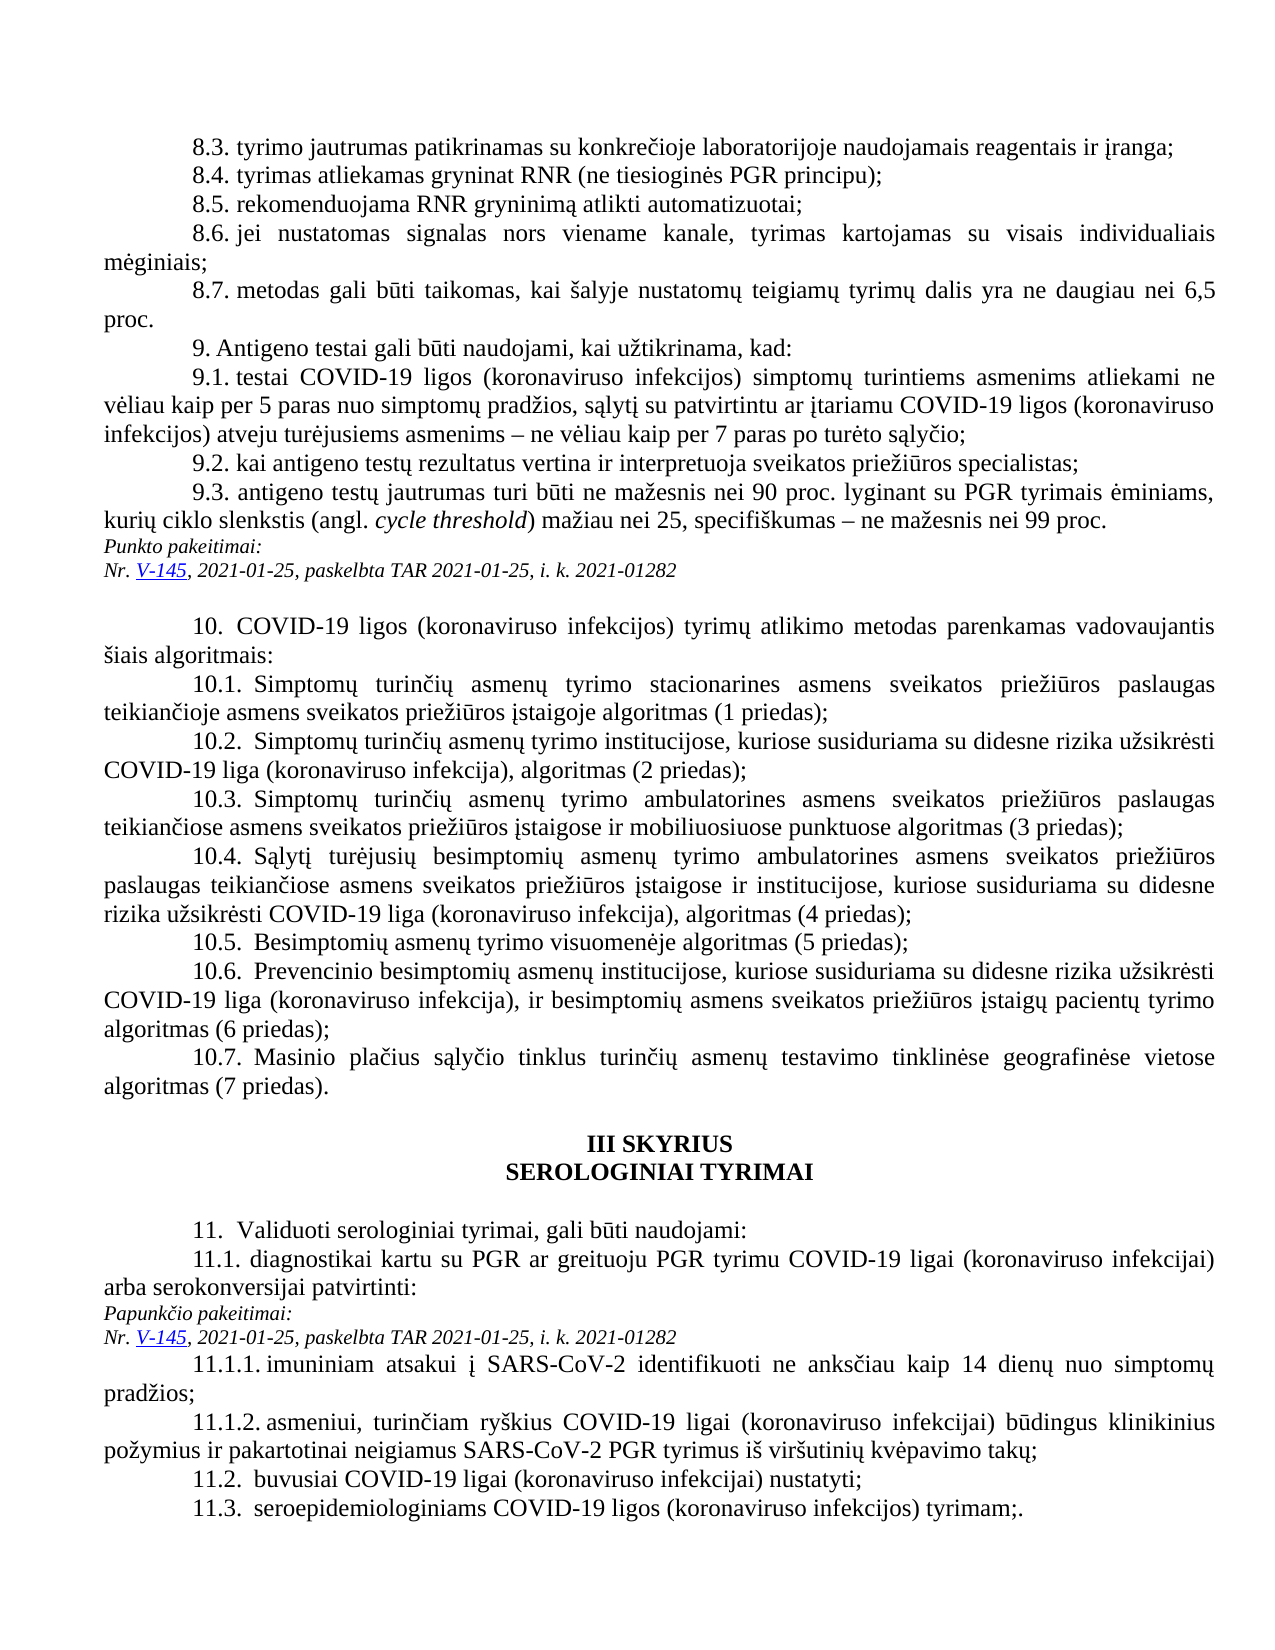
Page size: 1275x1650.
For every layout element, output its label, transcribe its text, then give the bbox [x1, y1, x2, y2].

text 8.4. tyrimas atliekamas gryninat RNR (ne tiesioginės PGR principu); [103, 161, 1216, 189]
text 11. Validuoti serologiniai tyrimai, gali būti naudojami: [103, 1215, 1216, 1244]
text 8.5. rekomenduojama RNR gryninimą atlikti automatizuotai; [103, 189, 1216, 218]
text 10. COVID-19 ligos (koronaviruso infekcijos) tyrimų atlikimo metodas parenkamas vadovaujantis šiais algoritmais: [103, 611, 1216, 669]
text Punkto pakeitimai: [103, 534, 1216, 558]
text 10.7. Masinio plačius sąlyčio tinklus turinčių asmenų testavimo tinklinėse geografinėse vietose algoritmas (7 priedas). [103, 1042, 1216, 1100]
text 9.3. antigeno testų jautrumas turi būti ne mažesnis nei 90 proc. lyginant su PGR tyrimais ėminiams, kurių ciklo slenkstis (angl. cycle threshold) mažiau nei 25, specifiškumas – ne mažesnis nei 99 proc. [103, 477, 1216, 534]
text 8.6. jei nustatomas signalas nors viename kanale, tyrimas kartojamas su visais individualiais mėginiais; [103, 218, 1216, 276]
text 10.1. Simptomų turinčių asmenų tyrimo stacionarines asmens sveikatos priežiūros paslaugas teikiančioje asmens sveikatos priežiūros įstaigoje algoritmas (1 priedas); [103, 669, 1216, 726]
text 11.3. seroepidemiologiniams COVID-19 ligos (koronaviruso infekcijos) tyrimam;. [103, 1493, 1216, 1522]
text 11.1.1. imuniniam atsakui į SARS-CoV-2 identifikuoti ne anksčiau kaip 14 dienų nuo simptomų pradžios; [103, 1349, 1216, 1407]
text 11.1.2. asmeniui, turinčiam ryškius COVID-19 ligai (koronaviruso infekcijai) būdingus klinikinius požymius ir pakartotinai neigiamus SARS-CoV-2 PGR tyrimus iš viršutinių kvėpavimo takų; [103, 1407, 1216, 1464]
text III SKYRIUS [103, 1129, 1216, 1157]
text Nr. V-145, 2021-01-25, paskelbta TAR 2021-01-25, i. k. 2021-01282 [103, 558, 1216, 582]
text 8.3. tyrimo jautrumas patikrinamas su konkrečioje laboratorijoje naudojamais reagentais ir įranga; [103, 132, 1216, 161]
text 11.1. diagnostikai kartu su PGR ar greituoju PGR tyrimu COVID-19 ligai (koronaviruso infekcijai) arba serokonversijai patvirtinti: [103, 1244, 1216, 1301]
text 10.5. Besimptomių asmenų tyrimo visuomenėje algoritmas (5 priedas); [103, 927, 1216, 956]
text 9.2. kai antigeno testų rezultatus vertina ir interpretuoja sveikatos priežiūros specialistas; [103, 448, 1216, 477]
text Nr. V-145, 2021-01-25, paskelbta TAR 2021-01-25, i. k. 2021-01282 [103, 1325, 1216, 1349]
text 10.6. Prevencinio besimptomių asmenų institucijose, kuriose susiduriama su didesne rizika užsikrėsti COVID-19 liga (koronaviruso infekcija), ir besimptomių asmens sveikatos priežiūros įstaigų pacientų tyrimo algoritmas (6 priedas); [103, 956, 1216, 1042]
text SEROLOGINIAI TYRIMAI [103, 1157, 1216, 1186]
text 10.4. Sąlytį turėjusių besimptomių asmenų tyrimo ambulatorines asmens sveikatos priežiūros paslaugas teikiančiose asmens sveikatos priežiūros įstaigose ir institucijose, kuriose susiduriama su didesne rizika užsikrėsti COVID-19 liga (koronaviruso infekcija), algoritmas (4 priedas); [103, 841, 1216, 927]
text 9. Antigeno testai gali būti naudojami, kai užtikrinama, kad: [103, 333, 1216, 362]
text 10.2. Simptomų turinčių asmenų tyrimo institucijose, kuriose susiduriama su didesne rizika užsikrėsti COVID-19 liga (koronaviruso infekcija), algoritmas (2 priedas); [103, 726, 1216, 784]
text 9.1. testai COVID-19 ligos (koronaviruso infekcijos) simptomų turintiems asmenims atliekami ne vėliau kaip per 5 paras nuo simptomų pradžios, sąlytį su patvirtintu ar įtariamu COVID-19 ligos (koronaviruso infekcijos) atveju turėjusiems asmenims – ne vėliau kaip per 7 paras po turėto sąlyčio; [103, 362, 1216, 448]
text Papunkčio pakeitimai: [103, 1301, 1216, 1325]
text 10.3. Simptomų turinčių asmenų tyrimo ambulatorines asmens sveikatos priežiūros paslaugas teikiančiose asmens sveikatos priežiūros įstaigose ir mobiliuosiuose punktuose algoritmas (3 priedas); [103, 784, 1216, 841]
text 8.7. metodas gali būti taikomas, kai šalyje nustatomų teigiamų tyrimų dalis yra ne daugiau nei 6,5 proc. [103, 276, 1216, 333]
text 11.2. buvusiai COVID-19 ligai (koronaviruso infekcijai) nustatyti; [103, 1464, 1216, 1493]
